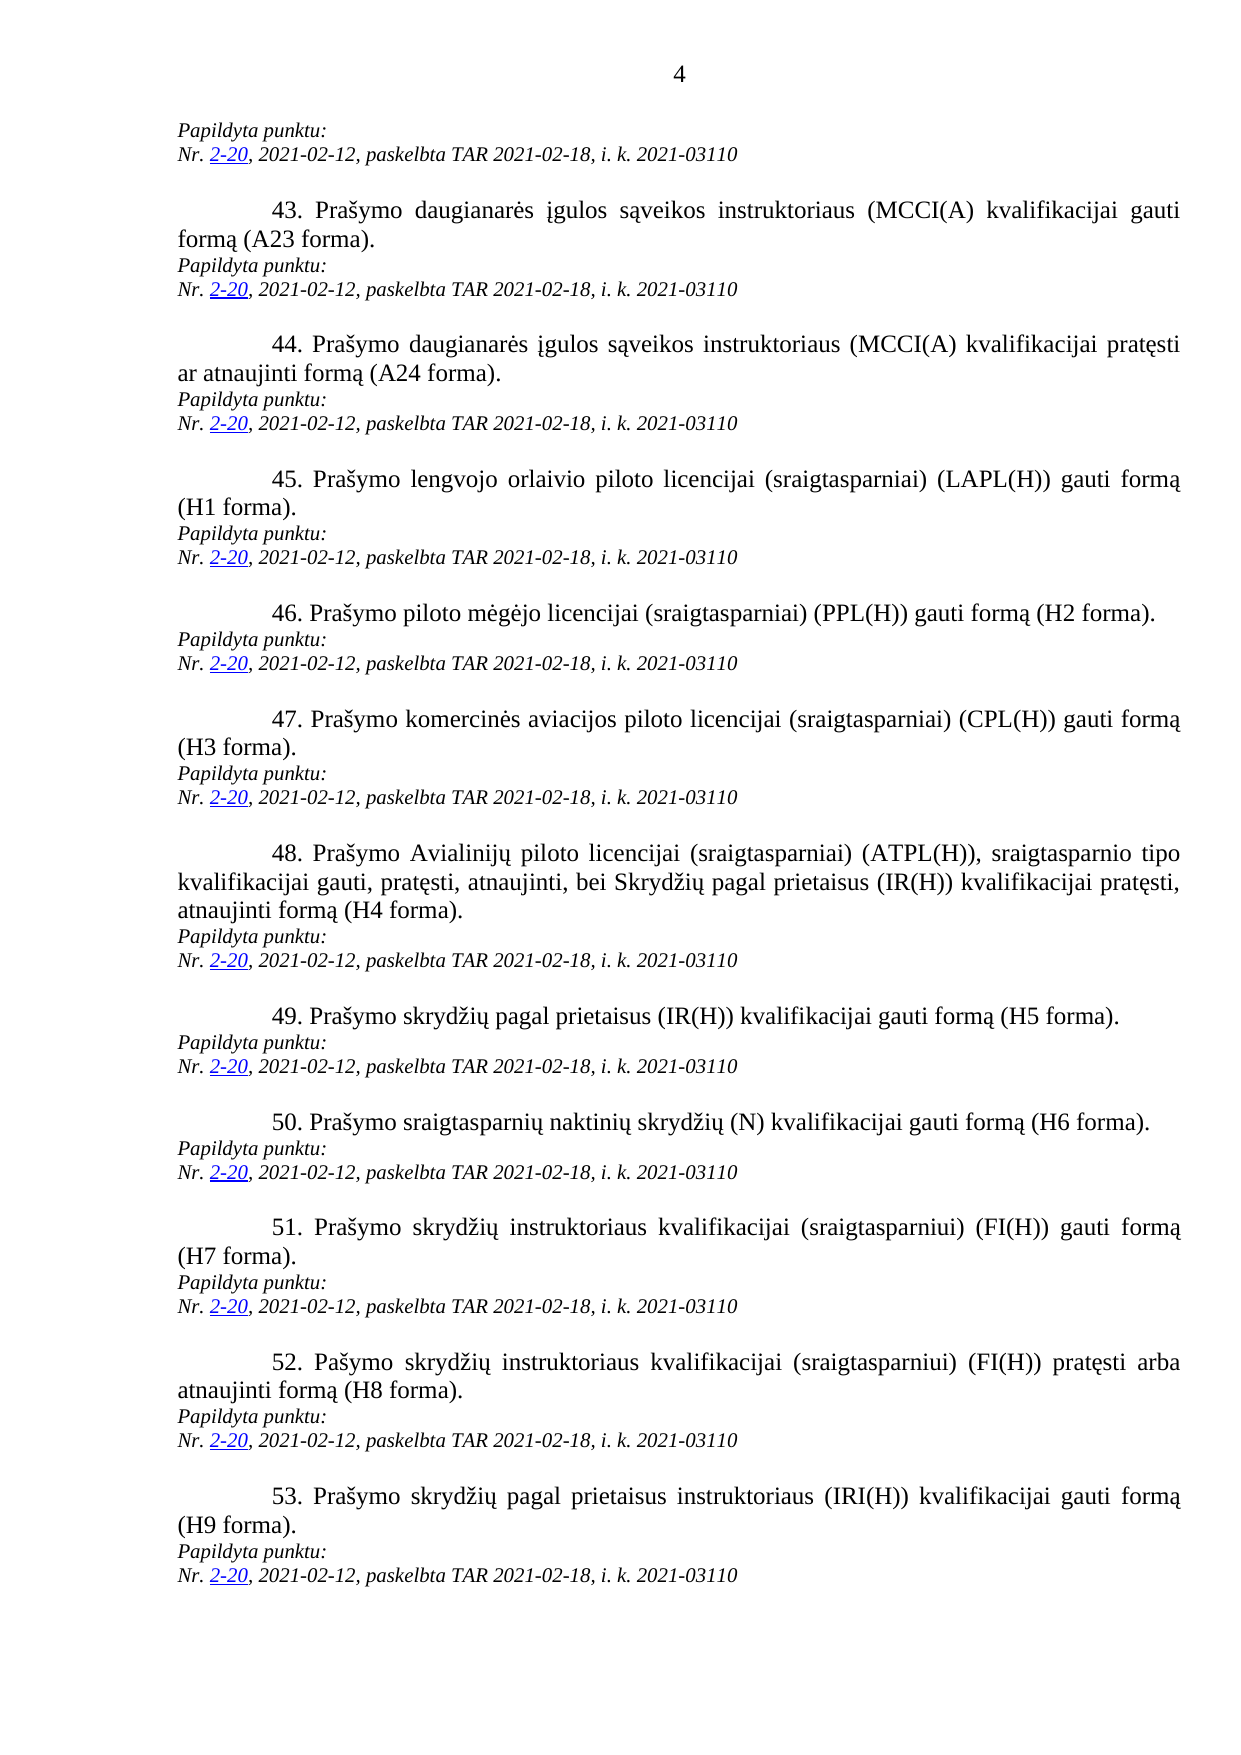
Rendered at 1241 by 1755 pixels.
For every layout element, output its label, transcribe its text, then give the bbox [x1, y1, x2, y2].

text Nr. 2-20, 2021-02-12, paskelbta TAR 2021-02-18, i. k. 2021-03110 [177, 1428, 1181, 1452]
text Nr. 2-20, 2021-02-12, paskelbta TAR 2021-02-18, i. k. 2021-03110 [177, 1160, 1181, 1184]
text 50. Prašymo sraigtasparnių naktinių skrydžių (N) kvalifikacijai gauti formą (H6 forma). [177, 1107, 1181, 1136]
text Papildyta punktu: [177, 1539, 1181, 1563]
text 45. Prašymo lengvojo orlaivio piloto licencijai (sraigtasparniai) (LAPL(H)) gauti formą (H1 forma). [177, 464, 1181, 521]
text Nr. 2-20, 2021-02-12, paskelbta TAR 2021-02-18, i. k. 2021-03110 [177, 1563, 1181, 1587]
text 49. Prašymo skrydžių pagal prietaisus (IR(H)) kvalifikacijai gauti formą (H5 forma). [177, 1001, 1181, 1030]
text Nr. 2-20, 2021-02-12, paskelbta TAR 2021-02-18, i. k. 2021-03110 [177, 1054, 1181, 1078]
text Papildyta punktu: [177, 1136, 1181, 1160]
text 44. Prašymo daugianarės įgulos sąveikos instruktoriaus (MCCI(A) kvalifikacijai pratęsti ar atnaujinti formą (A24 forma). [177, 329, 1181, 387]
text Nr. 2-20, 2021-02-12, paskelbta TAR 2021-02-18, i. k. 2021-03110 [177, 948, 1181, 972]
text 52. Pašymo skrydžių instruktoriaus kvalifikacijai (sraigtasparniui) (FI(H)) pratęsti arba atnaujinti formą (H8 forma). [177, 1347, 1181, 1404]
text 46. Prašymo piloto mėgėjo licencijai (sraigtasparniai) (PPL(H)) gauti formą (H2 forma). [177, 598, 1181, 627]
text Papildyta punktu: [177, 1404, 1181, 1428]
text Nr. 2-20, 2021-02-12, paskelbta TAR 2021-02-18, i. k. 2021-03110 [177, 651, 1181, 675]
text Papildyta punktu: [177, 761, 1181, 785]
text Papildyta punktu: [177, 627, 1181, 651]
text Papildyta punktu: [177, 1030, 1181, 1054]
text Papildyta punktu: [177, 924, 1181, 948]
text 47. Prašymo komercinės aviacijos piloto licencijai (sraigtasparniai) (CPL(H)) gauti formą (H3 forma). [177, 704, 1181, 761]
text Papildyta punktu: [177, 1270, 1181, 1294]
text 48. Prašymo Avialinijų piloto licencijai (sraigtasparniai) (ATPL(H)), sraigtasparnio tipo kvalifikacijai gauti, pratęsti, atnaujinti, bei Skrydžių pagal prietaisus (IR(H)) kvalifikacijai pratęsti, atnaujinti formą (H4 forma). [177, 838, 1181, 924]
text Papildyta punktu: [177, 118, 1181, 142]
text 53. Prašymo skrydžių pagal prietaisus instruktoriaus (IRI(H)) kvalifikacijai gauti formą (H9 forma). [177, 1481, 1181, 1539]
text Nr. 2-20, 2021-02-12, paskelbta TAR 2021-02-18, i. k. 2021-03110 [177, 545, 1181, 569]
text Nr. 2-20, 2021-02-12, paskelbta TAR 2021-02-18, i. k. 2021-03110 [177, 411, 1181, 435]
text 51. Prašymo skrydžių instruktoriaus kvalifikacijai (sraigtasparniui) (FI(H)) gauti formą (H7 forma). [177, 1212, 1181, 1270]
text Papildyta punktu: [177, 387, 1181, 411]
text 43. Prašymo daugianarės įgulos sąveikos instruktoriaus (MCCI(A) kvalifikacijai gauti formą (A23 forma). [177, 195, 1181, 252]
text Nr. 2-20, 2021-02-12, paskelbta TAR 2021-02-18, i. k. 2021-03110 [177, 785, 1181, 809]
text Papildyta punktu: [177, 521, 1181, 545]
text Nr. 2-20, 2021-02-12, paskelbta TAR 2021-02-18, i. k. 2021-03110 [177, 1294, 1181, 1318]
text Papildyta punktu: [177, 252, 1181, 277]
text Nr. 2-20, 2021-02-12, paskelbta TAR 2021-02-18, i. k. 2021-03110 [177, 142, 1181, 166]
text Nr. 2-20, 2021-02-12, paskelbta TAR 2021-02-18, i. k. 2021-03110 [177, 277, 1181, 301]
